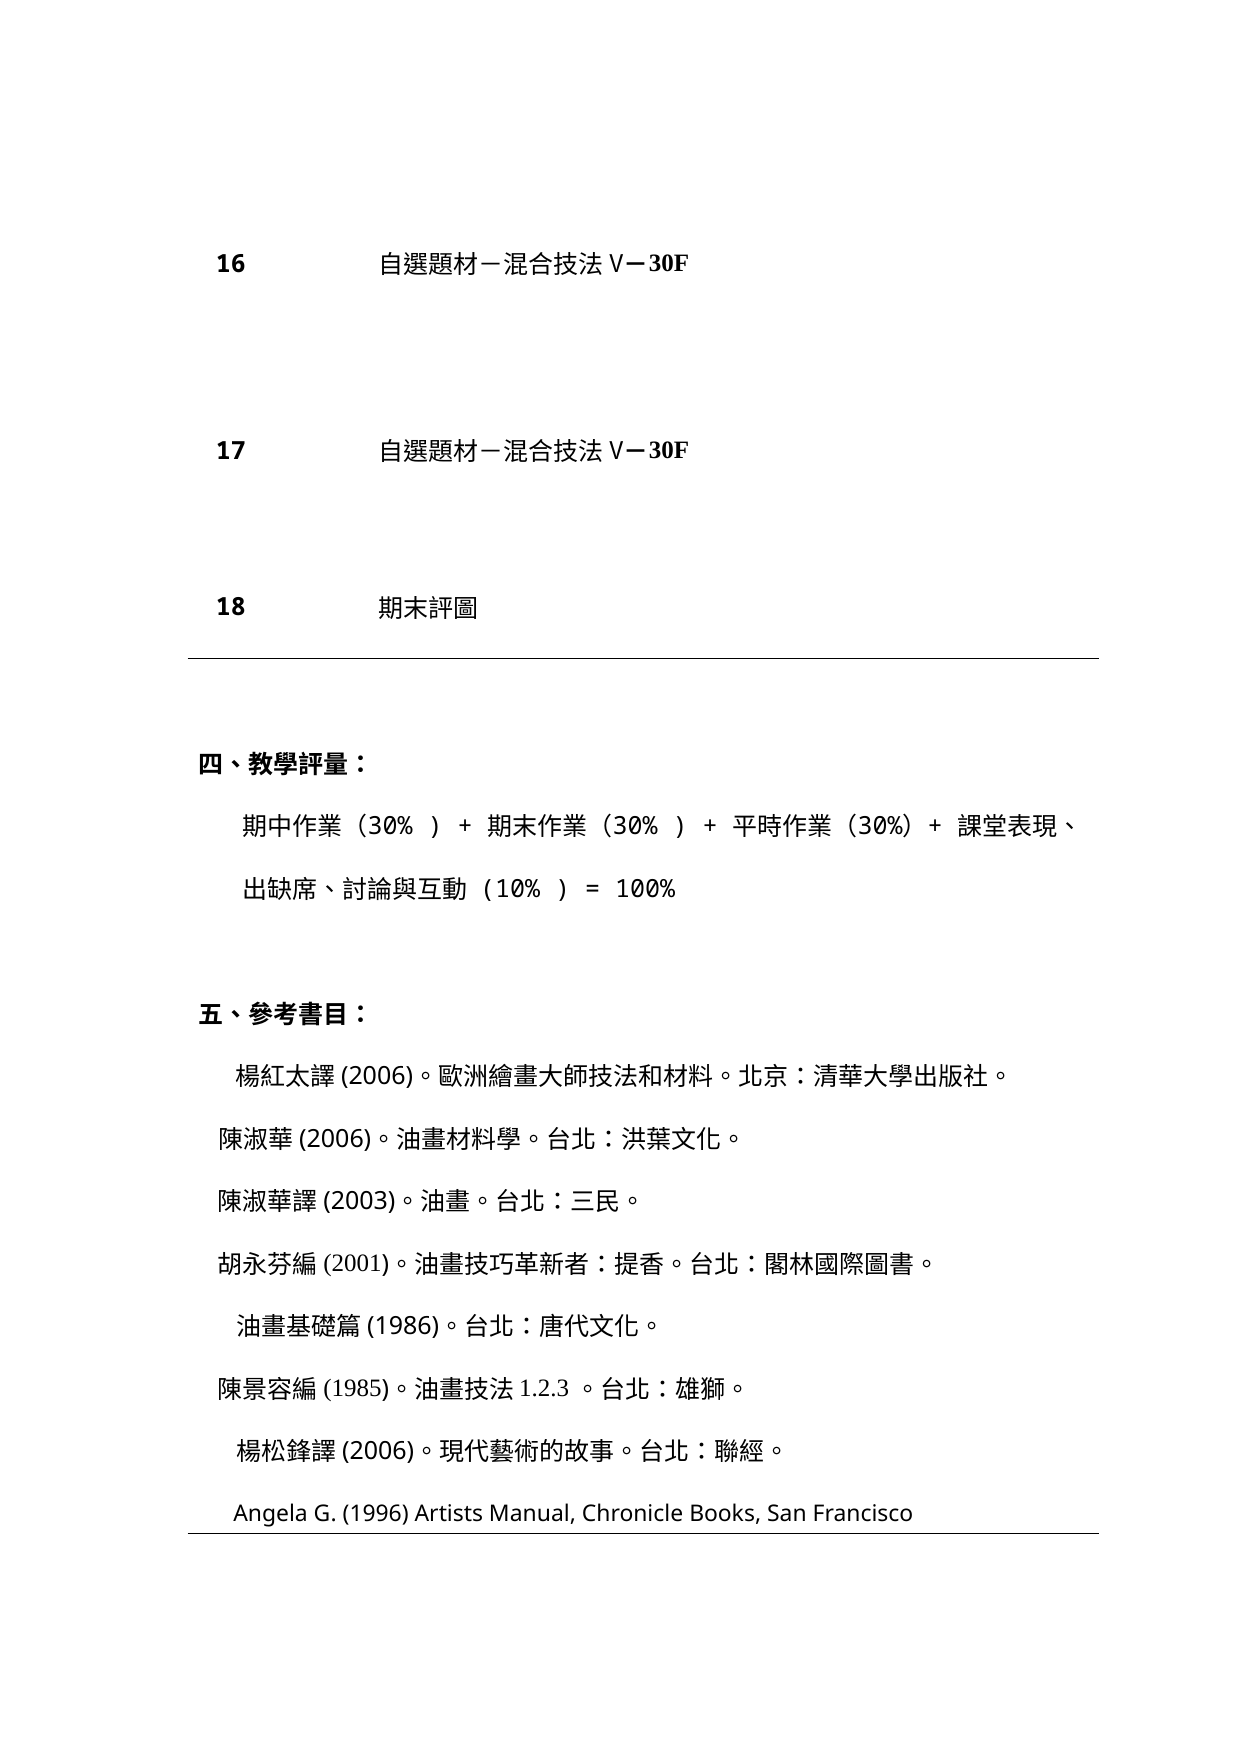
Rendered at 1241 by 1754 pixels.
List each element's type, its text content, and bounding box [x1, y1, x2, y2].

table_cell 五、參考書目： 楊紅太譯 (2006)。歐洲繪畫大師技法和材料。北京：清華大學出版社。 陳淑華 (2006)。油畫材料學。台北：洪葉文化。 陳淑華譯 (2003)。油畫。台北：三民。 胡永芬編 (2001)。油畫技巧革新者：提香。台北：閣林國際圖書。 油畫基礎篇 (1986)。台北：唐代文化。 陳景容編 (1985)。油畫技法1.2.3 。台北：雄獅。 楊松鋒譯 (2006)。現代藝術的故事。台北：聯經。 Angela G. (1996) Artists Manual, Chronicle Books, San Francisco [188, 971, 1099, 1533]
table_cell [274, 158, 367, 346]
table_cell 17 [188, 346, 274, 533]
table_cell 16 [188, 158, 274, 346]
table_cell 四、教學評量： 期中作業（30% ) + 期末作業（30% ) + 平時作業（30%）+ 課堂表現、出缺席、討論與互動 (10% ) = 100% [188, 659, 1099, 971]
table_cell 自選題材－混合技法V－30F [368, 346, 870, 533]
table_cell 期末評圖 [368, 533, 870, 658]
table_cell 18 [188, 533, 274, 658]
table_cell [870, 158, 1099, 346]
table_cell 自選題材－混合技法V－30F [368, 158, 870, 346]
table_cell [870, 533, 1099, 658]
table_cell [274, 346, 367, 533]
table_cell [870, 346, 1099, 533]
table_cell [274, 533, 367, 658]
